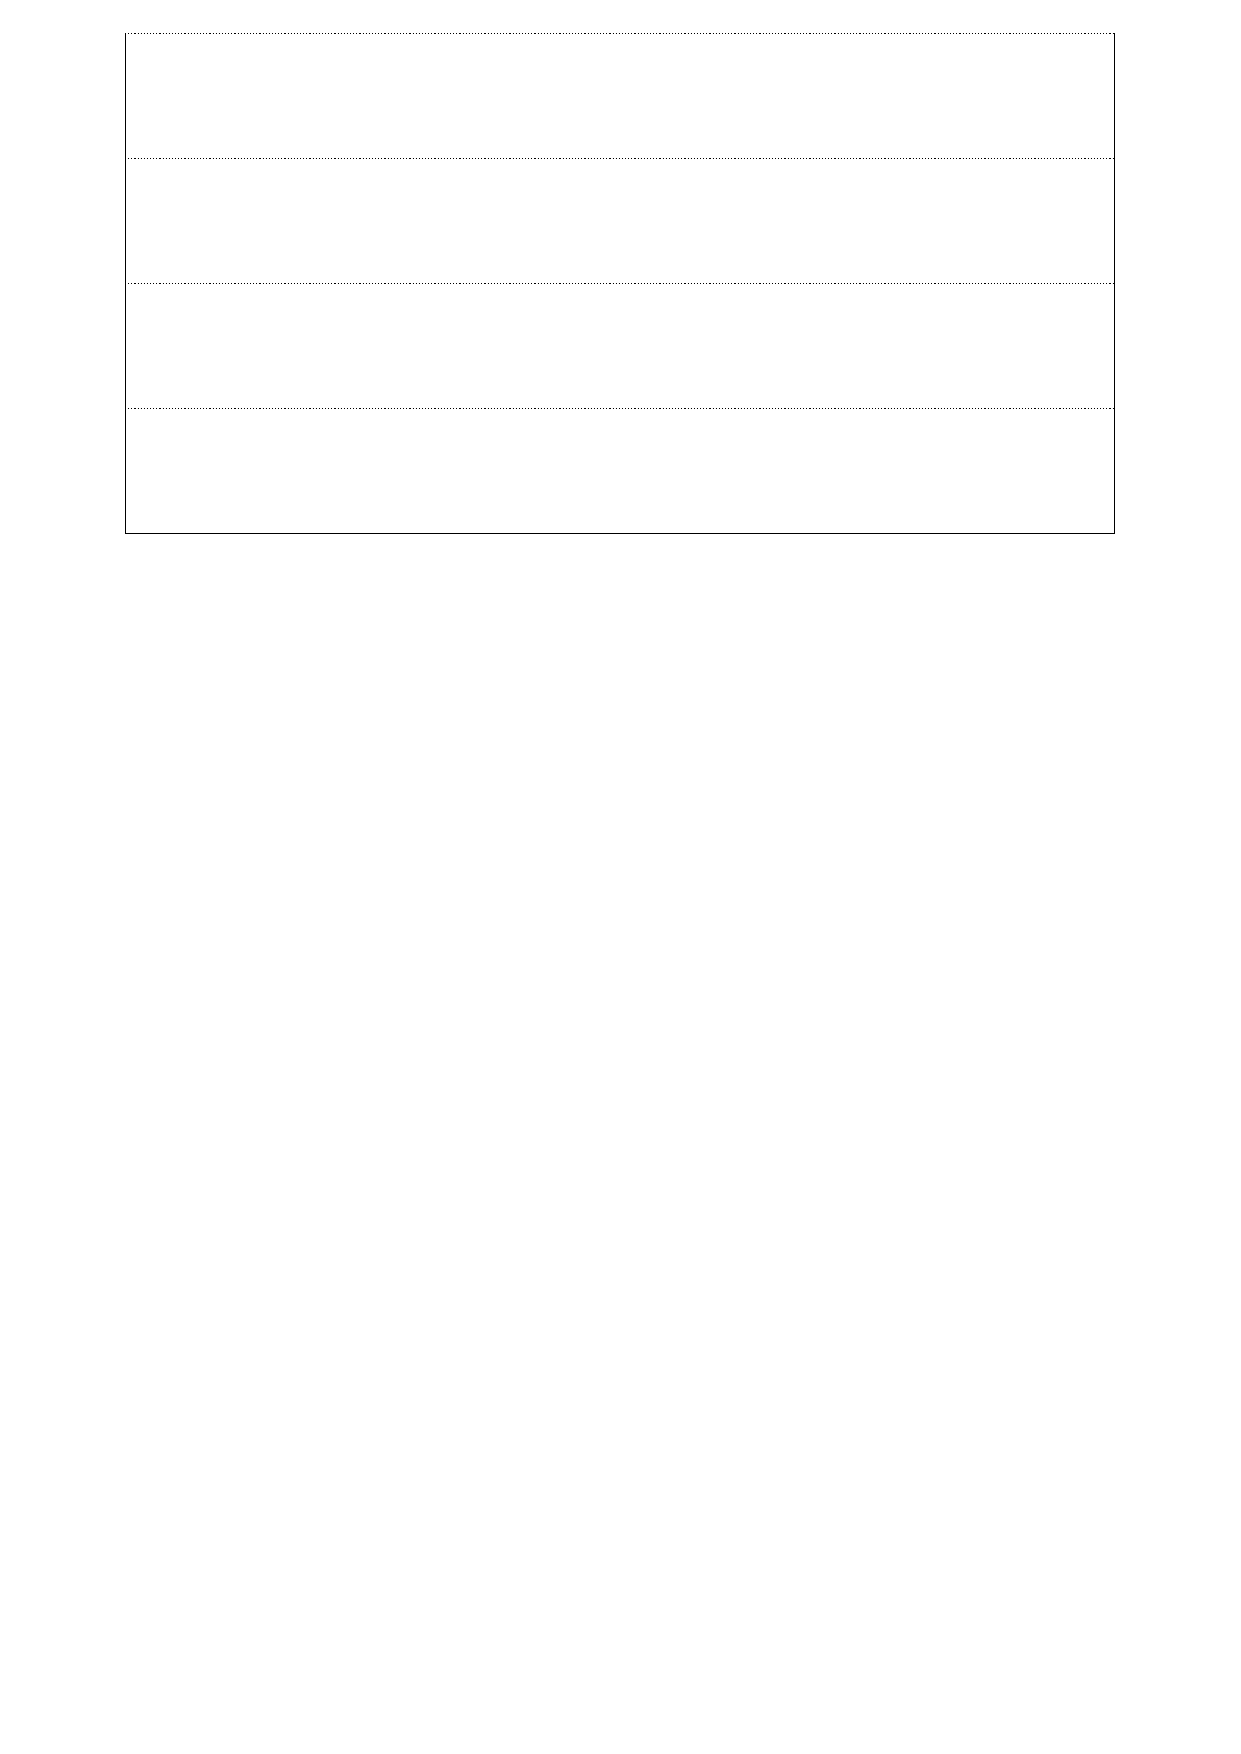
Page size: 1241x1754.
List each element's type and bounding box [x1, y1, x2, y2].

table_cell [126, 158, 1114, 283]
table_cell [126, 33, 1114, 158]
table_cell [126, 408, 1114, 533]
table_cell [126, 283, 1114, 408]
